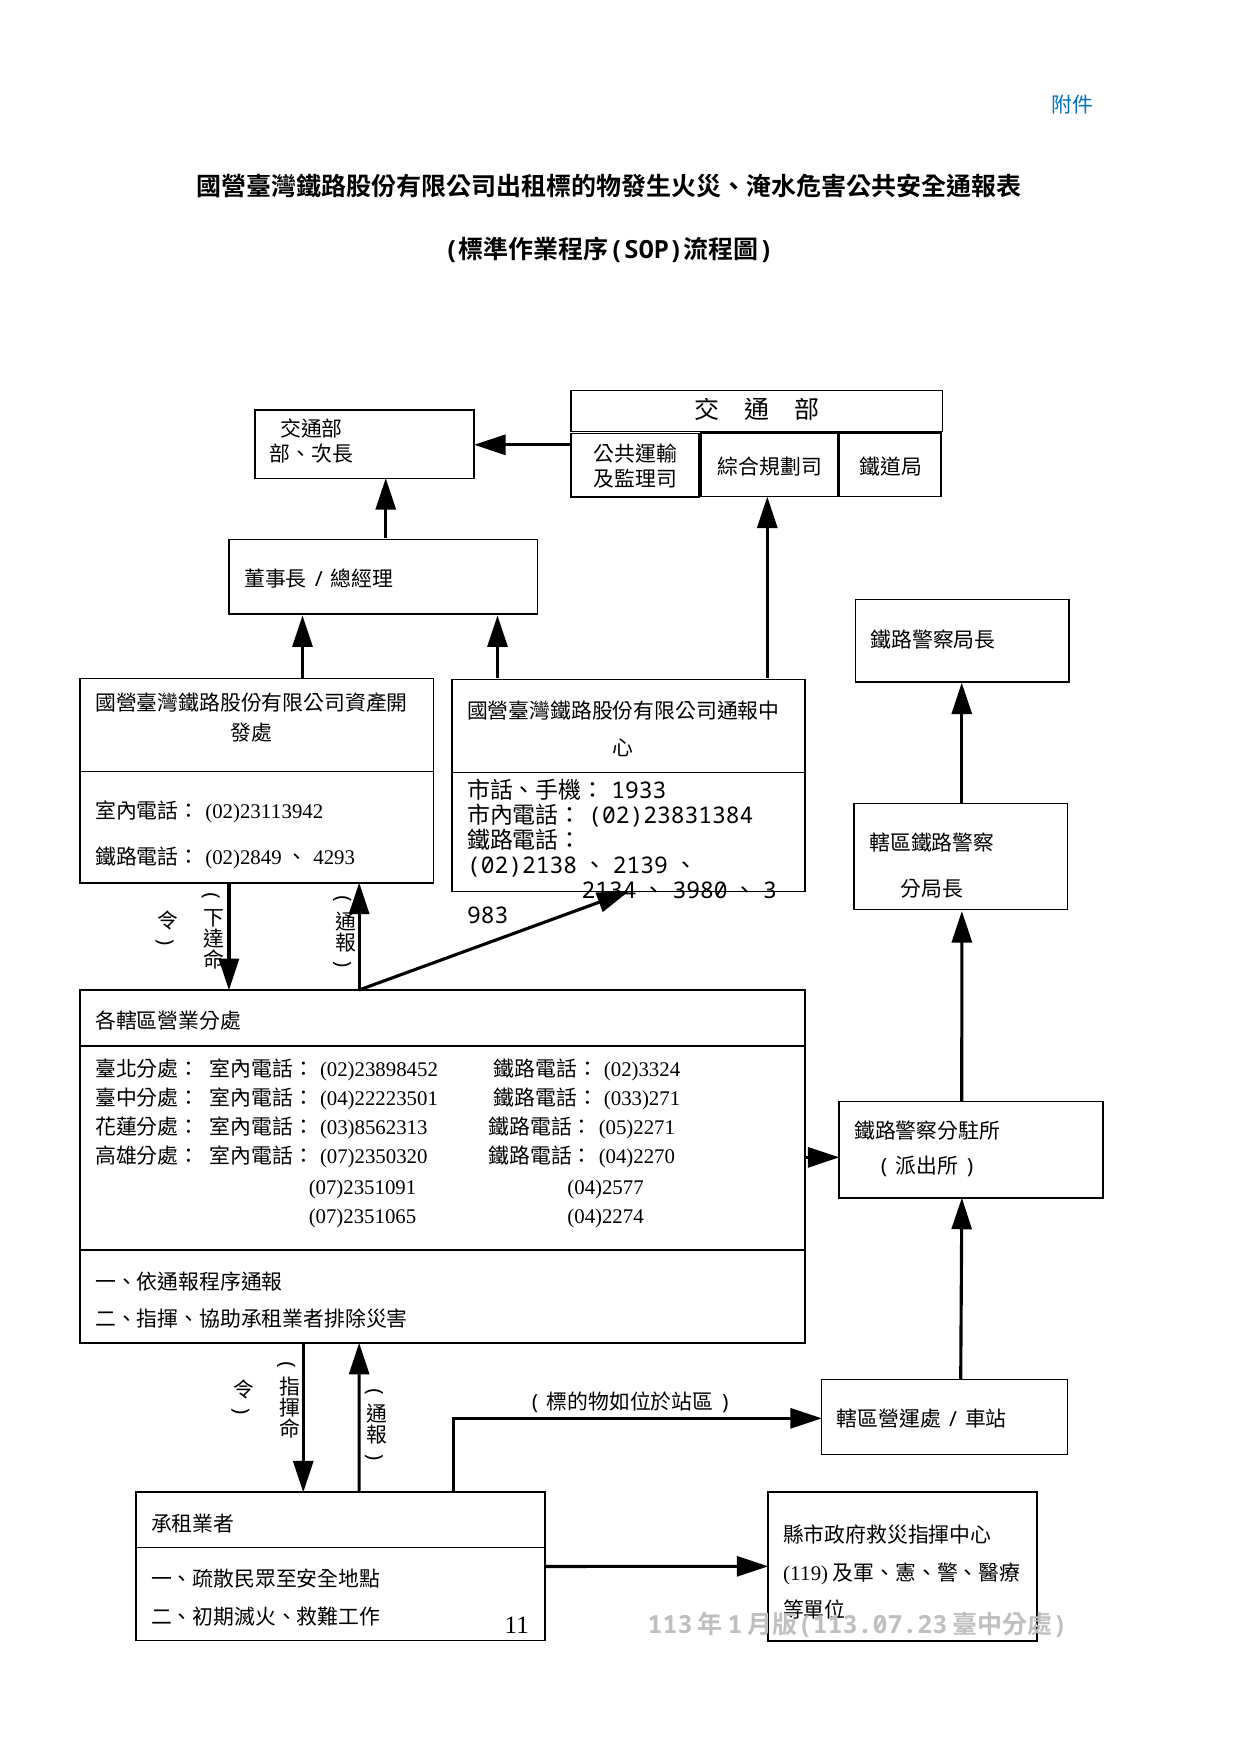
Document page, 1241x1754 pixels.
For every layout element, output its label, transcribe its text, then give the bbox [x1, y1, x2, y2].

text 交 通 部 [587, 398, 926, 423]
text 公共運輸及監理司 [587, 442, 683, 489]
text 鐵道局 [855, 441, 925, 483]
text 國營臺灣鐵路股份有限公司出租標的物發生火災、淹水危害公共安全通報表 [44, 143, 1172, 206]
text (標準作業程序(SOP)流程圖) [44, 206, 1172, 268]
text 綜合規劃司 [717, 441, 822, 483]
